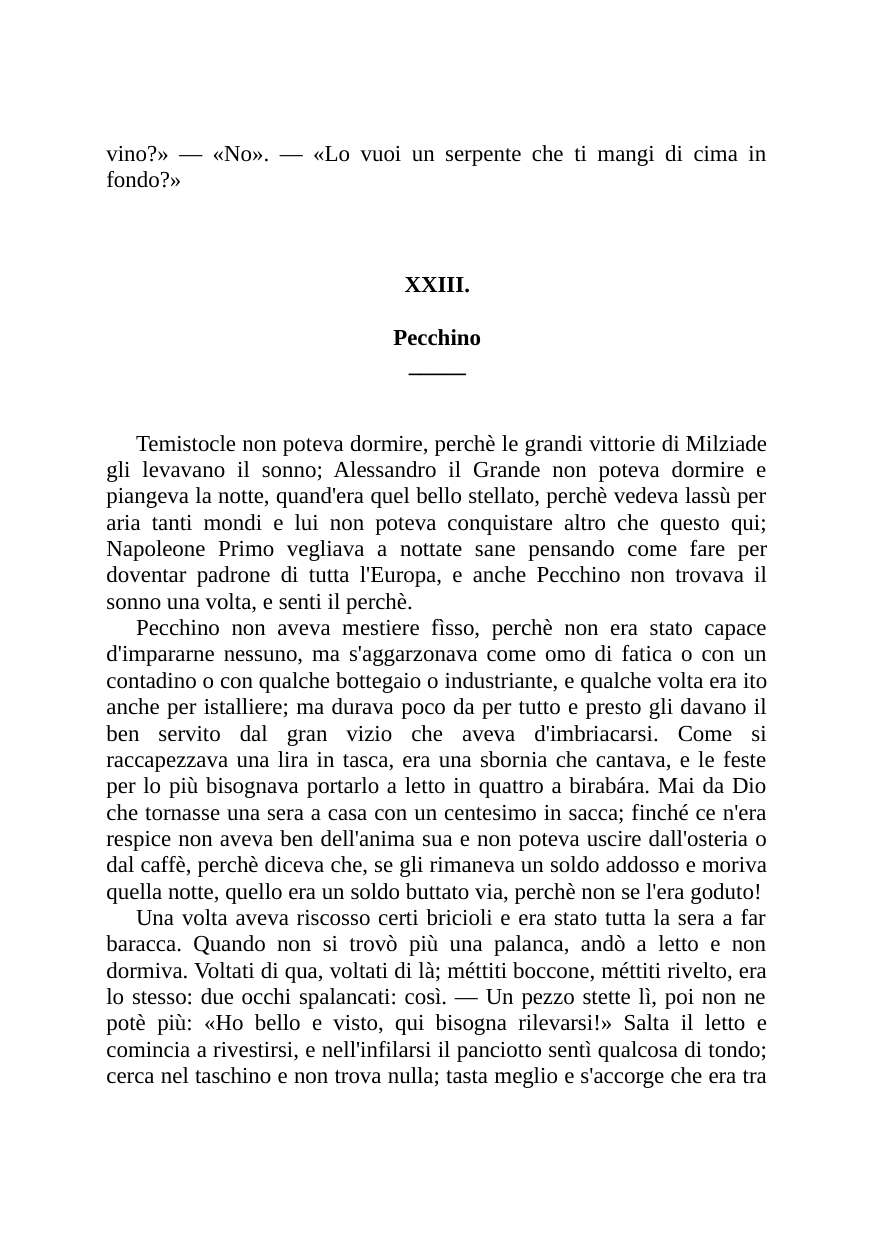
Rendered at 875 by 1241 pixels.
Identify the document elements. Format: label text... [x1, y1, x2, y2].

text XXIII. [106, 272, 768, 298]
text Temistocle non poteva dormire, perchè le grandi vittorie di Milziade gli levavano il sonno; Alessandro il Grande non poteva dormire e piangeva la notte, quand'era quel bello stellato, perchè vedeva lassù per aria tanti mondi e lui non poteva conquistare altro che questo qui; Napoleone Primo vegliava a nottate sane pensando come fare per doventar padrone di tutta l'Europa, e anche Pecchino non trovava il sonno una volta, e senti il perchè. [106, 430, 768, 614]
text Pecchino non aveva mestiere fìsso, perchè non era stato capace d'impararne nessuno, ma s'aggarzonava come omo di fatica o con un contadino o con qualche bottegaio o industriante, e qualche volta era ito anche per istalliere; ma durava poco da per tutto e presto gli davano il ben servito dal gran vizio che aveva d'imbriacarsi. Come si raccapezzava una lira in tasca, era una sbornia che cantava, e le feste per lo più bisognava portarlo a letto in quattro a birabára. Mai da Dio che tornasse una sera a casa con un centesimo in sacca; finché ce n'era respice non aveva ben dell'anima sua e non poteva uscire dall'osteria o dal caffè, perchè diceva che, se gli rimaneva un soldo addosso e moriva quella notte, quello era un soldo buttato via, perchè non se l'era goduto! [106, 614, 768, 904]
text Pecchino [106, 324, 768, 351]
text _____ [106, 351, 768, 377]
text vino?» — «No». — «Lo vuoi un serpente che ti mangi di cima in fondo?» [106, 140, 768, 192]
text Una volta aveva riscosso certi bricioli e era stato tutta la sera a far baracca. Quando non si trovò più una palanca, andò a letto e non dormiva. Voltati di qua, voltati di là; méttiti boccone, méttiti rivelto, era lo stesso: due occhi spalancati: così. — Un pezzo stette lì, poi non ne potè più: «Ho bello e visto, qui bisogna rilevarsi!» Salta il letto e comincia a rivestirsi, e nell'infilarsi il panciotto sentì qualcosa di tondo; cerca nel taschino e non trova nulla; tasta meglio e s'accorge che era tra [106, 904, 768, 1088]
